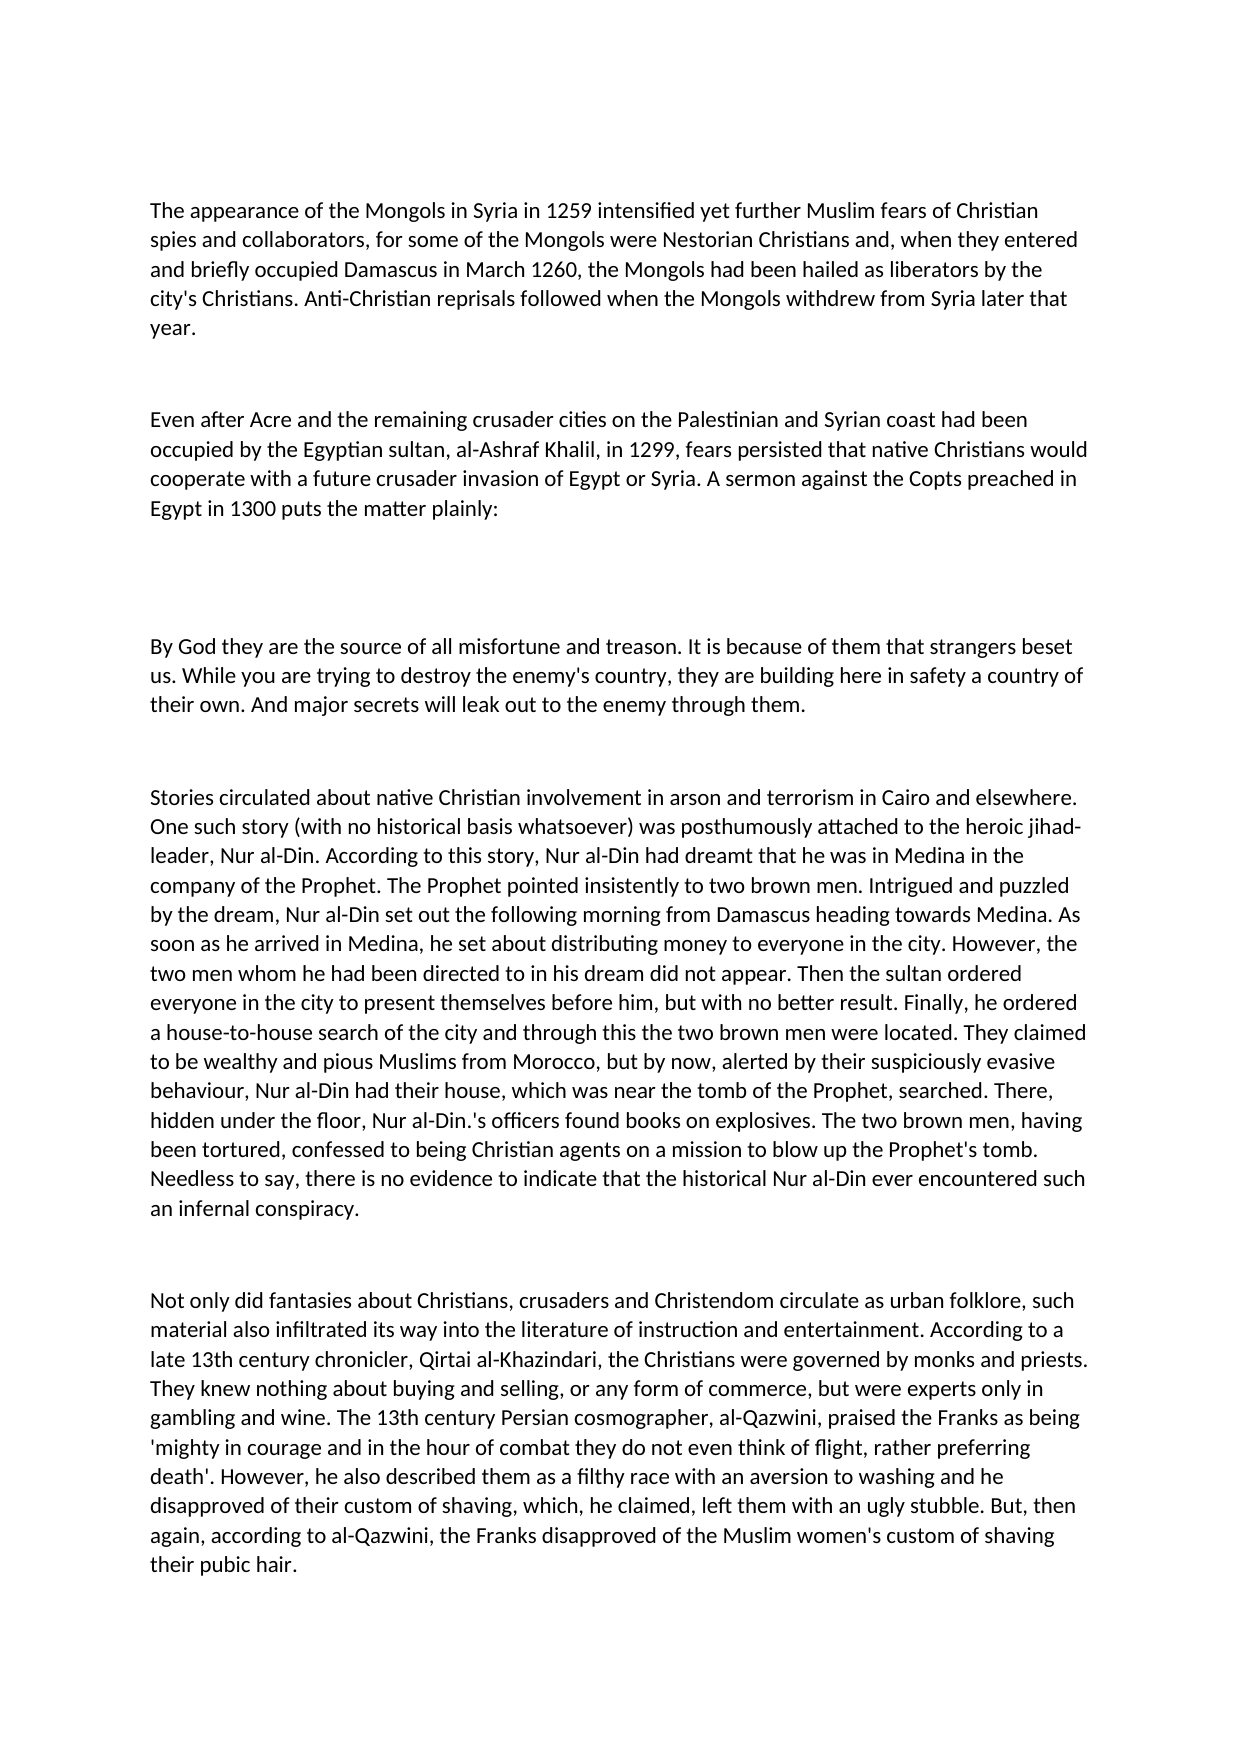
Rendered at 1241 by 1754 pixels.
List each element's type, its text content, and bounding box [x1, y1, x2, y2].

text Stories circulated about native Christian involvement in arson and terrorism in Cairo and elsewhere. One such story (with no historical basis whatsoever) was posthumously attached to the heroic jihad-leader, Nur al-Din. According to this story, Nur al-Din had dreamt that he was in Medina in the company of the Prophet. The Prophet pointed insistently to two brown men. Intrigued and puzzled by the dream, Nur al-Din set out the following morning from Damascus heading towards Medina. As soon as he arrived in Medina, he set about distributing money to everyone in the city. However, the two men whom he had been directed to in his dream did not appear. Then the sultan ordered everyone in the city to present themselves before him, but with no better result. Finally, he ordered a house-to-house search of the city and through this the two brown men were located. They claimed to be wealthy and pious Muslims from Morocco, but by now, alerted by their suspiciously evasive behaviour, Nur al-Din had their house, which was near the tomb of the Prophet, searched. There, hidden under the floor, Nur al-Din.'s officers found books on explosives. The two brown men, having been tortured, confessed to being Christian agents on a mission to blow up the Prophet's tomb. Needless to say, there is no evidence to indicate that the historical Nur al-Din ever encountered such an infernal conspiracy. [150, 783, 1090, 1222]
text Not only did fantasies about Christians, crusaders and Christendom circulate as urban folklore, such material also infiltrated its way into the literature of instruction and entertainment. According to a late 13th century chronicler, Qirtai al-Khazindari, the Christians were governed by monks and priests. They knew nothing about buying and selling, or any form of commerce, but were experts only in gambling and wine. The 13th century Persian cosmographer, al-Qazwini, praised the Franks as being 'mighty in courage and in the hour of combat they do not even think of flight, rather preferring death'. However, he also described them as a filthy race with an aversion to washing and he disapproved of their custom of shaving, which, he claimed, left them with an ugly stubble. But, then again, according to al-Qazwini, the Franks disapproved of the Muslim women's custom of shaving their pubic hair. [150, 1286, 1090, 1578]
text Even after Acre and the remaining crusader cities on the Palestinian and Syrian coast had been occupied by the Egyptian sultan, al-Ashraf Khalil, in 1299, fears persisted that native Christians would cooperate with a future crusader invasion of Egypt or Syria. A sermon against the Copts preached in Egypt in 1300 puts the matter plainly: [150, 406, 1090, 522]
text By God they are the source of all misfortune and treason. It is because of them that strangers beset us. While you are trying to destroy the enemy's country, they are building here in safety a country of their own. And major secrets will leak out to the enemy through them. [150, 632, 1090, 719]
text The appearance of the Mongols in Syria in 1259 intensified yet further Muslim fears of Christian spies and collaborators, for some of the Mongols were Nestorian Christians and, when they entered and briefly occupied Damascus in March 1260, the Mongols had been hailed as liberators by the city's Christians. Anti-Christian reprisals followed when the Mongols withdrew from Syria later that year. [150, 196, 1090, 342]
